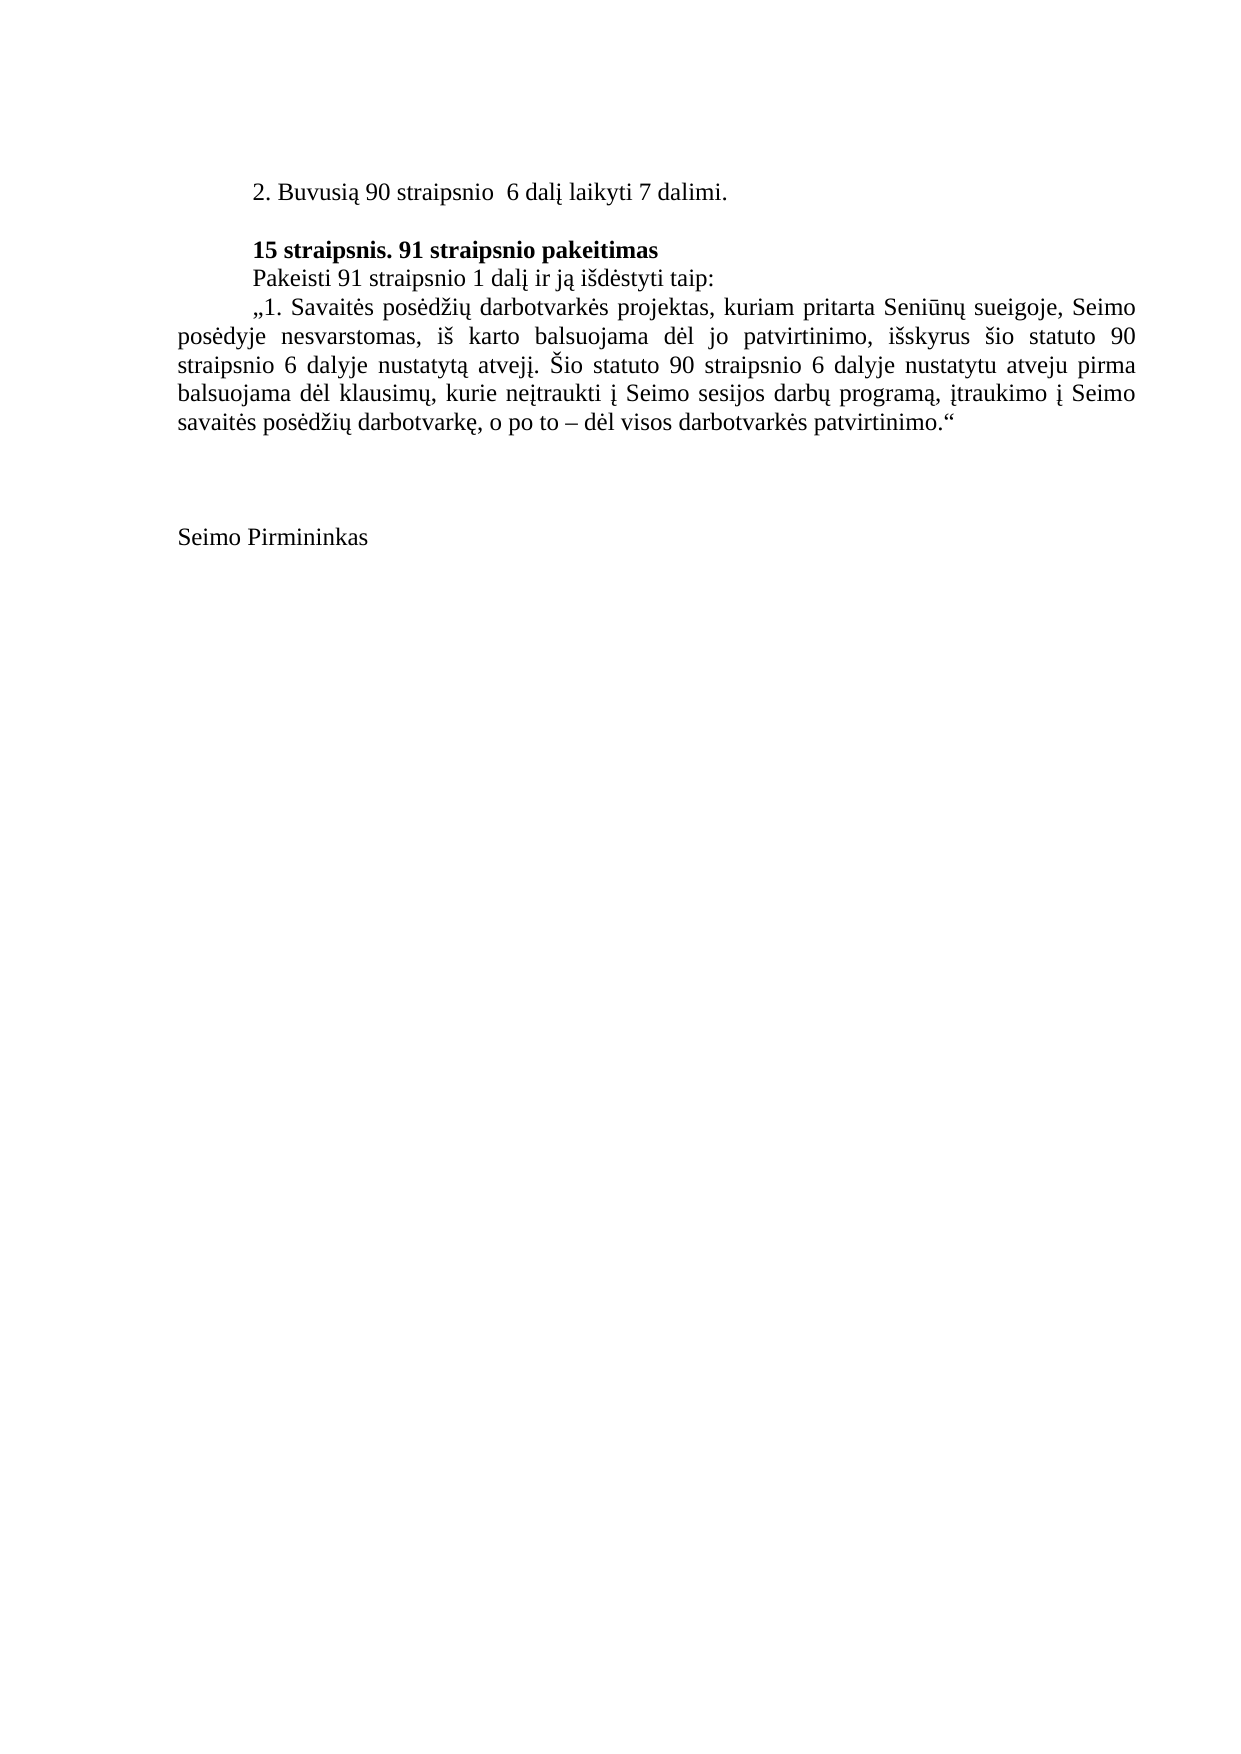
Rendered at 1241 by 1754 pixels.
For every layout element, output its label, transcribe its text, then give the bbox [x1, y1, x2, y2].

text 2. Buvusią 90 straipsnio 6 dalį laikyti 7 dalimi. [177, 177, 1137, 206]
text Seimo Pirmininkas [177, 522, 1064, 551]
text „1. Savaitės posėdžių darbotvarkės projektas, kuriam pritarta Seniūnų sueigoje, Seimo posėdyje nesvarstomas, iš karto balsuojama dėl jo patvirtinimo, išskyrus šio statuto 90 straipsnio 6 dalyje nustatytą atvejį. Šio statuto 90 straipsnio 6 dalyje nustatytu atveju pirma balsuojama dėl klausimų, kurie neįtraukti į Seimo sesijos darbų programą, įtraukimo į Seimo savaitės posėdžių darbotvarkę, o po to – dėl visos darbotvarkės patvirtinimo.“ [177, 292, 1137, 436]
text Pakeisti 91 straipsnio 1 dalį ir ją išdėstyti taip: [177, 263, 1137, 292]
text 15 straipsnis. 91 straipsnio pakeitimas [252, 235, 1137, 263]
